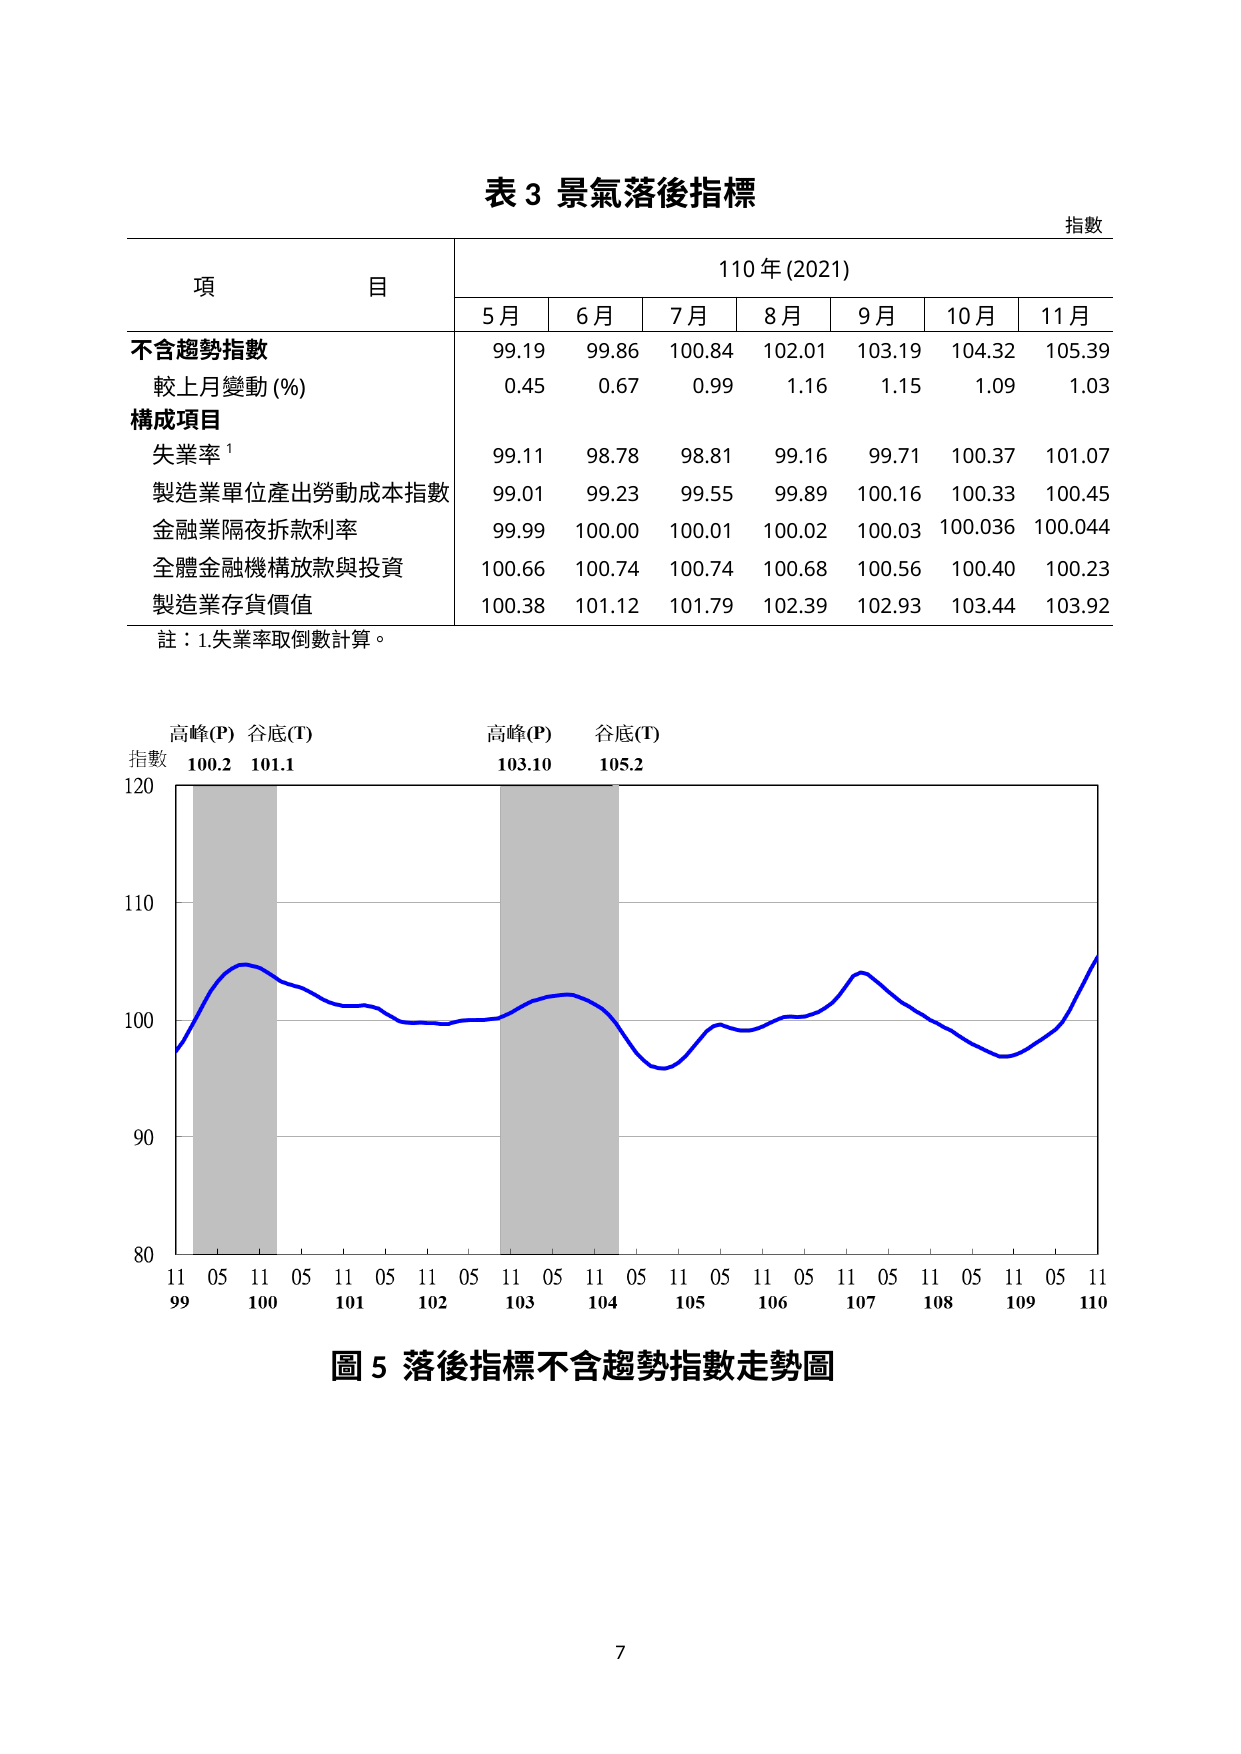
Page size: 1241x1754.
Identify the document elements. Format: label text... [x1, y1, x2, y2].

table_cell 1.15 [830, 369, 924, 402]
table_cell 103.19 [830, 332, 924, 368]
table_cell 99.11 [455, 437, 548, 474]
table_cell 100.66 [455, 550, 548, 587]
table_cell 99.55 [642, 475, 736, 512]
table_cell 98.78 [548, 437, 642, 474]
table_cell 較上月變動 (%) [127, 369, 454, 402]
table_cell 1.16 [736, 369, 830, 402]
table_cell 11月 [1019, 298, 1113, 331]
table_cell 1.09 [924, 369, 1018, 402]
table_cell 金融業隔夜拆款利率 [127, 512, 454, 549]
table_header 110年 (2021) [455, 239, 1113, 297]
table_cell 102.93 [830, 587, 924, 624]
table_cell [736, 402, 830, 437]
table_cell 99.16 [736, 437, 830, 474]
table_cell 100.37 [924, 437, 1018, 474]
table_cell 101.12 [548, 587, 642, 624]
table_cell [924, 402, 1018, 437]
table_cell 6月 [549, 298, 642, 331]
table_cell 103.44 [924, 587, 1018, 624]
table_cell [548, 402, 642, 437]
table_cell 100.036 [924, 512, 1018, 549]
table_cell [1019, 402, 1113, 437]
table_cell 100.16 [830, 475, 924, 512]
table_cell 100.56 [830, 550, 924, 587]
table_cell 100.23 [1019, 550, 1113, 587]
table_cell 100.74 [642, 550, 736, 587]
table_cell [455, 402, 548, 437]
table_cell 0.45 [455, 369, 548, 402]
text 圖5 落後指標不含趨勢指數走勢圖 [113, 698, 1053, 1388]
table_cell 100.044 [1019, 512, 1113, 549]
table_cell 100.01 [642, 512, 736, 549]
table_cell 102.01 [736, 332, 830, 368]
table_cell 99.19 [455, 332, 548, 368]
table_cell 102.39 [736, 587, 830, 624]
table_cell 不含趨勢指數 [127, 332, 454, 368]
table_cell 101.07 [1019, 437, 1113, 474]
table_cell 全體金融機構放款與投資 [127, 550, 454, 587]
table_cell 100.00 [548, 512, 642, 549]
table_cell [642, 402, 736, 437]
table_cell 100.68 [736, 550, 830, 587]
table_cell [830, 402, 924, 437]
table_cell 製造業單位產出勞動成本指數 [127, 475, 454, 512]
text 表3 景氣落後指標 [187, 173, 1053, 213]
table_cell 1.03 [1019, 369, 1113, 402]
table_cell 99.99 [455, 512, 548, 549]
table_cell 100.38 [455, 587, 548, 624]
text 註：1.失業率取倒數計算。 [158, 629, 1053, 652]
table_cell 0.67 [548, 369, 642, 402]
table_cell 105.39 [1019, 332, 1113, 368]
picture [118, 710, 1123, 1321]
table_header 項 目 [127, 239, 454, 331]
table_cell 103.92 [1019, 587, 1113, 624]
table_cell 8月 [737, 298, 830, 331]
table_cell 100.84 [642, 332, 736, 368]
table_cell 100.74 [548, 550, 642, 587]
table_cell 0.99 [642, 369, 736, 402]
table_cell 99.71 [830, 437, 924, 474]
table_cell 製造業存貨價值 [127, 587, 454, 624]
text 指數 [187, 213, 1103, 238]
table_cell 99.01 [455, 475, 548, 512]
table_cell 5月 [455, 298, 548, 331]
table_cell 98.81 [642, 437, 736, 474]
table_cell 10月 [925, 298, 1018, 331]
table_cell 100.33 [924, 475, 1018, 512]
table_cell 100.40 [924, 550, 1018, 587]
table_cell 7月 [643, 298, 736, 331]
table_cell 100.45 [1019, 475, 1113, 512]
table_cell 99.23 [548, 475, 642, 512]
table_cell 100.03 [830, 512, 924, 549]
table_cell 99.89 [736, 475, 830, 512]
table_cell 99.86 [548, 332, 642, 368]
table_cell 9月 [831, 298, 924, 331]
table_cell 101.79 [642, 587, 736, 624]
table_cell 100.02 [736, 512, 830, 549]
table_cell 失業率1 [127, 437, 454, 474]
table_cell 構成項目 [127, 402, 454, 437]
table_cell 104.32 [924, 332, 1018, 368]
